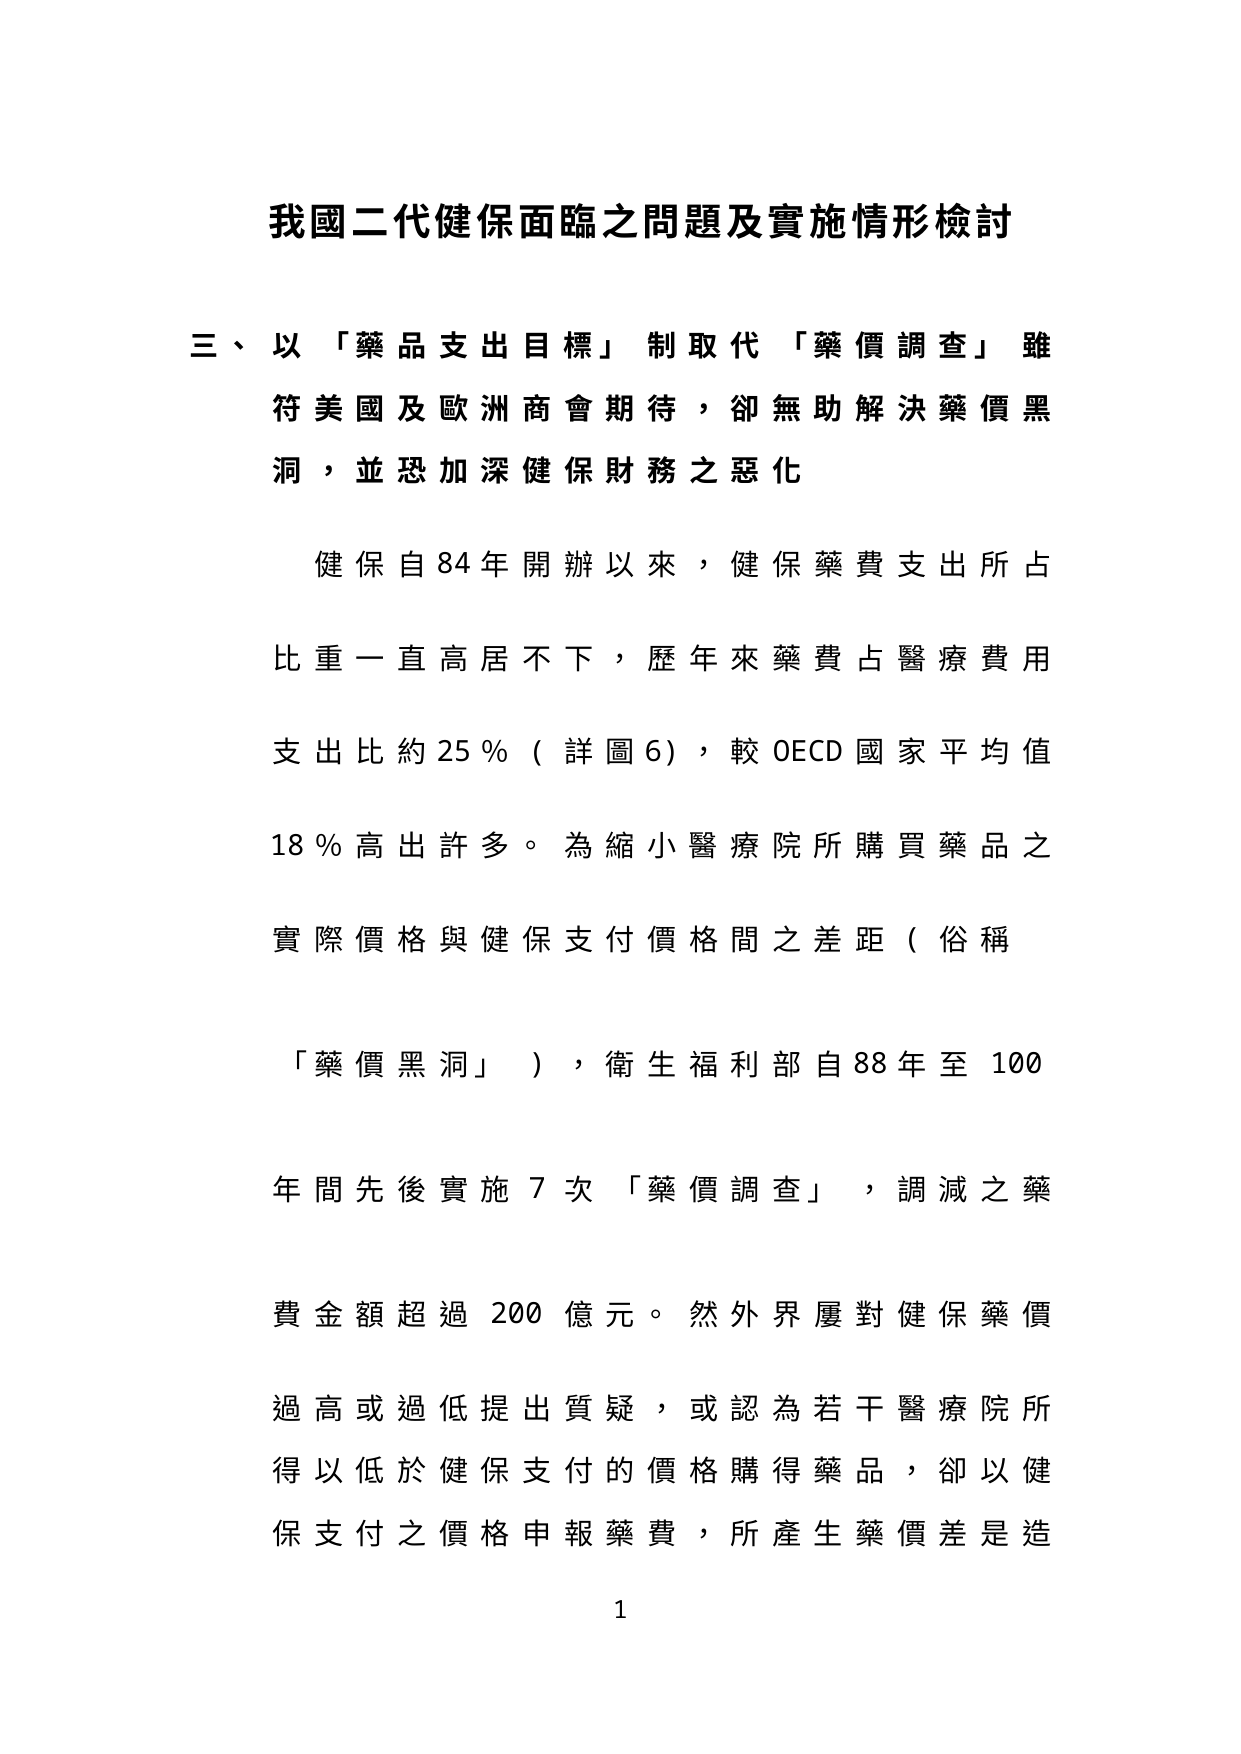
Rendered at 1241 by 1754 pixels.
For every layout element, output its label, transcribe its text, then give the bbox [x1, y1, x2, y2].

text 健保自84年開辦以來，健保藥費支出所占比重一直高居不下，歷年來藥費占醫療費用支出比約25％(詳圖6)，較OECD國家平均值18％高出許多。為縮小醫療院所購買藥品之實際價格與健保支付價格間之差距(俗稱「藥價黑洞」)，衛生福利部自88年至100年間先後實施7次「藥價調查」，調減之藥費金額超過200億元。然外界屢對健保藥價過高或過低提出質疑，或認為若干醫療院所得以低於健保支付的價格購得藥品，卻以健保支付之價格申報藥費，所產生藥價差是造 [242, 490, 1058, 1552]
text 三、以「藥品支出目標」制取代「藥價調查」雖符美國及歐洲商會期待，卻無助解決藥價黑洞，並恐加深健保財務之惡化 [183, 302, 1058, 490]
text 我國二代健保面臨之問題及實施情形檢討 [183, 177, 1058, 240]
